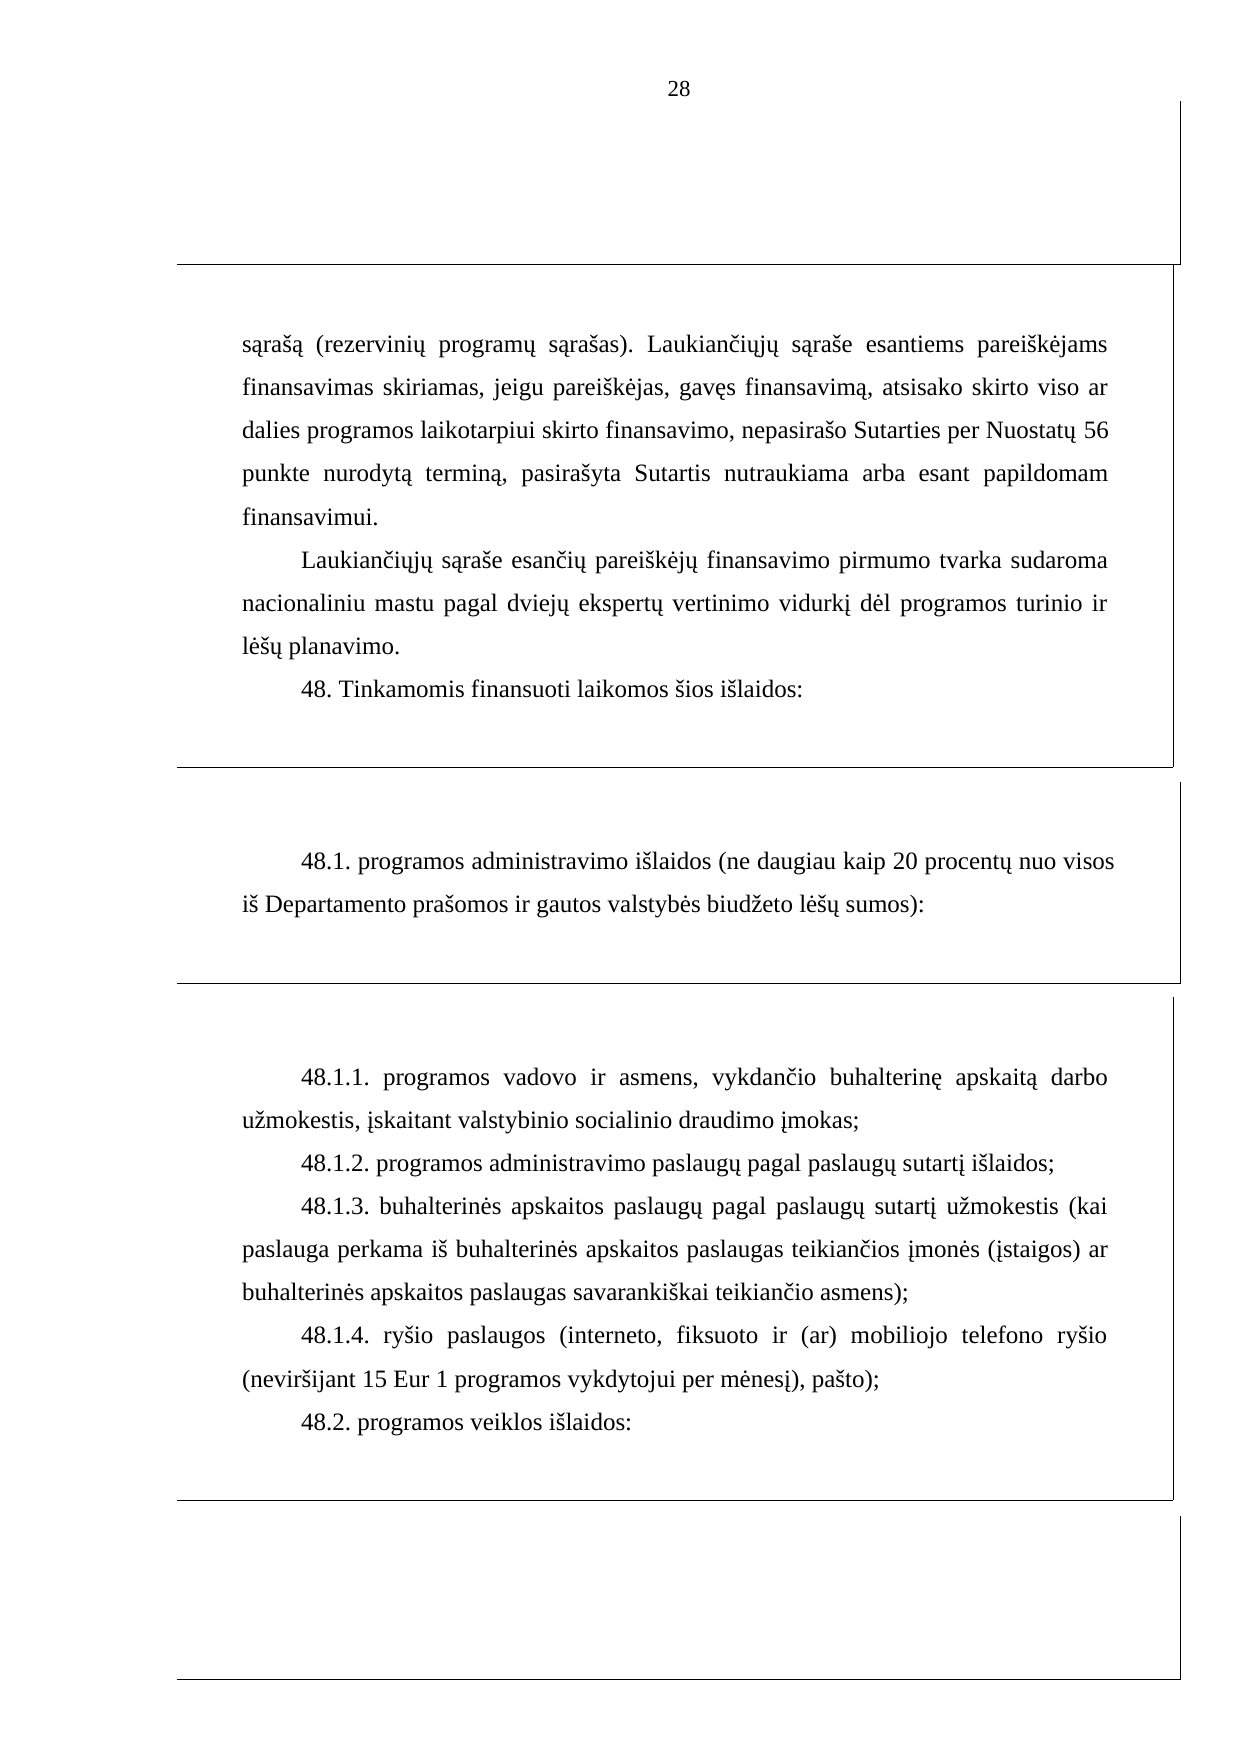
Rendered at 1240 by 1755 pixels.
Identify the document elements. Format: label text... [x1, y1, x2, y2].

text 48.1.4. ryšio paslaugos (interneto, fiksuoto ir (ar) mobiliojo telefono ryšio (neviršijant 15 Eur 1 programos vykdytojui per mėnesį), pašto); [177, 1256, 1173, 1342]
text 48.2. programos veiklos išlaidos: [177, 1342, 1173, 1500]
text Laukiančiųjų sąraše esančių pareiškėjų finansavimo pirmumo tvarka sudaroma nacionaliniu mastu pagal dviejų ekspertų vertinimo vidurkį dėl programos turinio ir lėšų planavimo. [177, 480, 1173, 609]
text 48.1.1. programos vadovo ir asmens, vykdančio buhalterinę apskaitą darbo užmokestis, įskaitant valstybinio socialinio draudimo įmokas; [177, 997, 1173, 1083]
text 48.1.3. buhalterinės apskaitos paslaugų pagal paslaugų sutartį užmokestis (kai paslauga perkama iš buhalterinės apskaitos paslaugas teikiančios įmonės (įstaigos) ar buhalterinės apskaitos paslaugas savarankiškai teikiančio asmens); [177, 1127, 1173, 1256]
text 48.1.2. programos administravimo paslaugų pagal paslaugų sutartį išlaidos; [177, 1083, 1173, 1127]
text 47. Departamentas, skelbdamas Konkurso laimėtojus, paskelbia ir laukiančiųjų sąrašą (rezervinių programų sąrašas). Laukiančiųjų sąraše esantiems pareiškėjams finansavimas skiriamas, jeigu pareiškėjas, gavęs finansavimą, atsisako skirto viso ar dalies programos laikotarpiui skirto finansavimo, nepasirašo Sutarties per Nuostatų 56 punkte nurodytą terminą, pasirašyta Sutartis nutraukiama arba esant papildomam finansavimui. [177, 264, 1173, 480]
text 48. Tinkamomis finansuoti laikomos šios išlaidos: [177, 609, 1173, 767]
text 48.1. programos administravimo išlaidos (ne daugiau kaip 20 procentų nuo visos iš Departamento prašomos ir gautos valstybės biudžeto lėšų sumos): [177, 782, 1180, 983]
